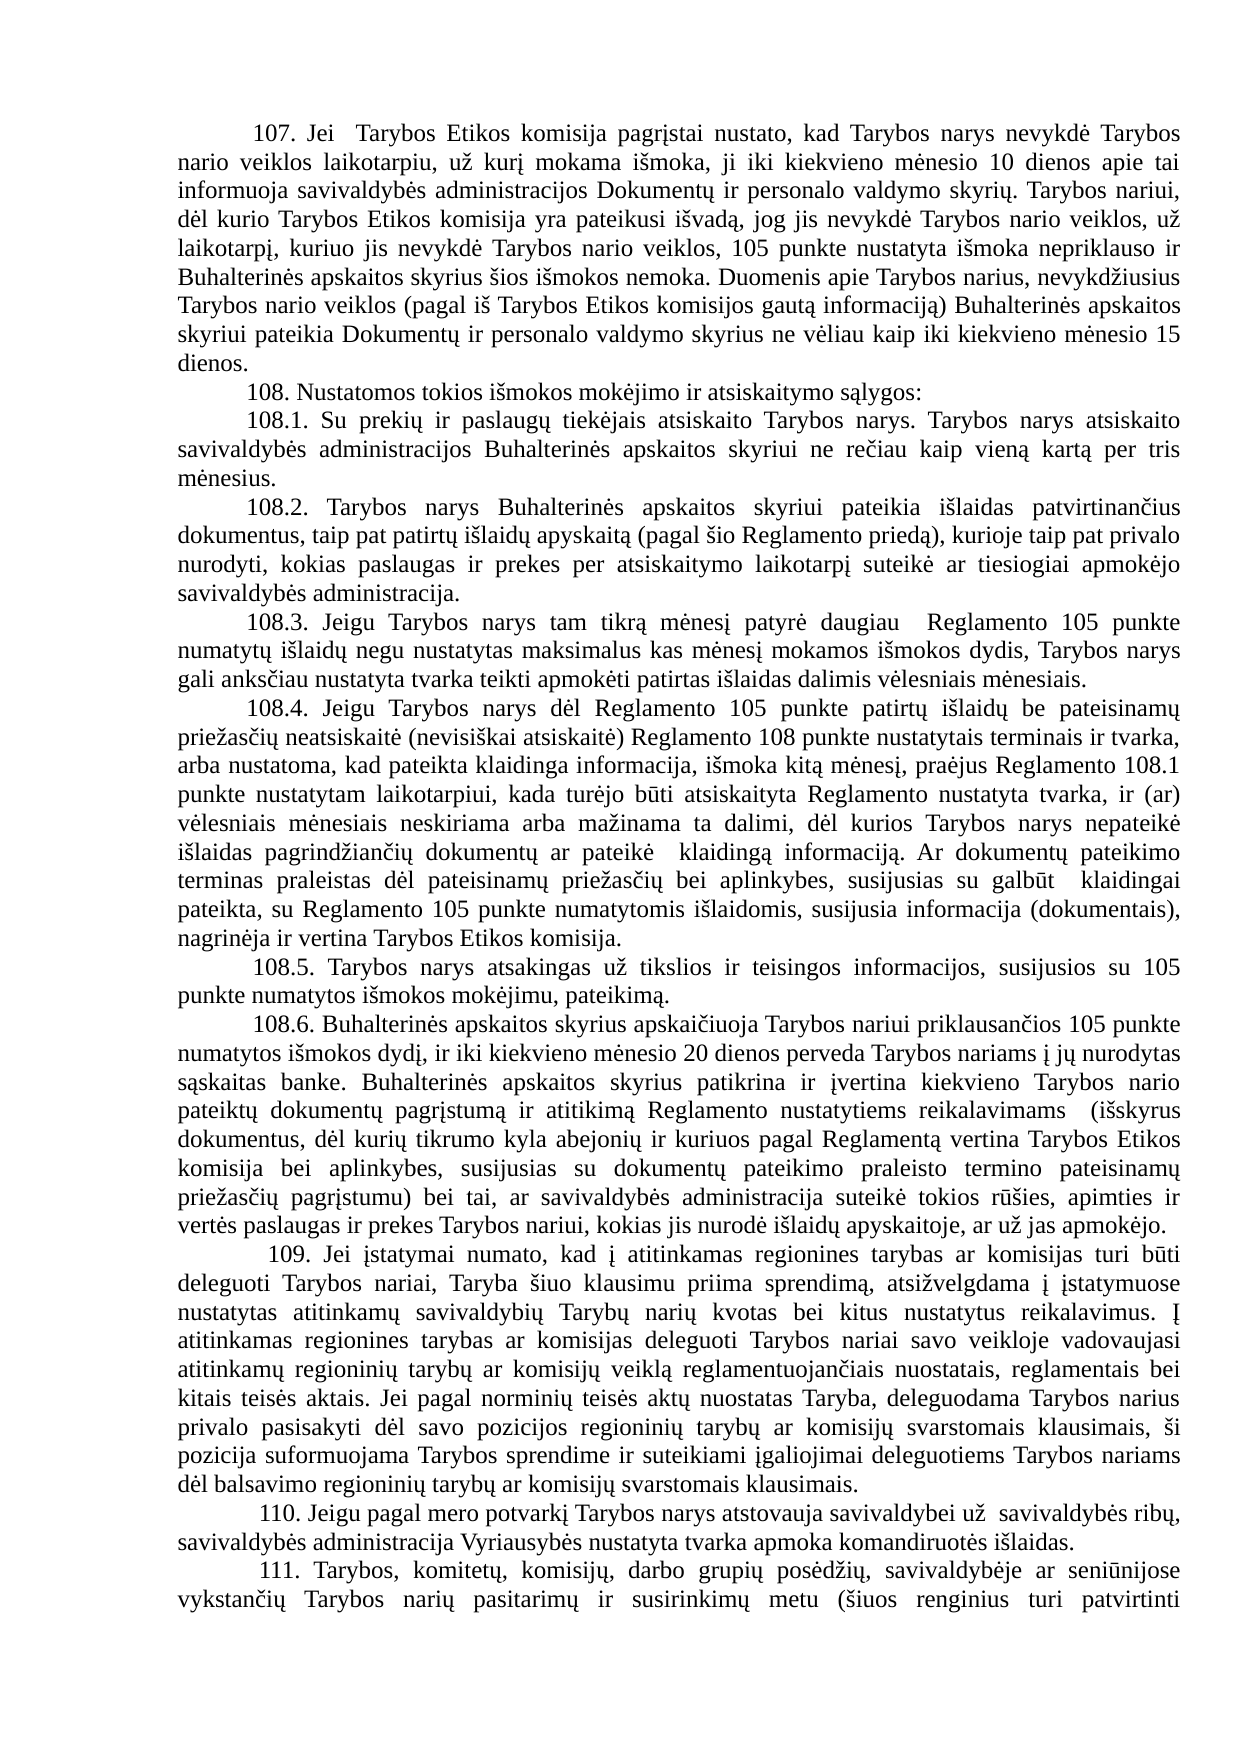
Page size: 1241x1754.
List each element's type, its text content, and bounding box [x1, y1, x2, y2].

text 108.5. Tarybos narys atsakingas už tikslios ir teisingos informacijos, susijusios su 105 punkte numatytos išmokos mokėjimu, pateikimą. [177, 952, 1181, 1009]
text 111. Tarybos, komitetų, komisijų, darbo grupių posėdžių, savivaldybėje ar seniūnijose vykstančių Tarybos narių pasitarimų ir susirinkimų metu (šiuos renginius turi patvirtinti [177, 1556, 1181, 1613]
text 108. Nustatomos tokios išmokos mokėjimo ir atsiskaitymo sąlygos: [177, 377, 1181, 406]
text 109. Jei įstatymai numato, kad į atitinkamas regionines tarybas ar komisijas turi būti deleguoti Tarybos nariai, Taryba šiuo klausimu priima sprendimą, atsižvelgdama į įstatymuose nustatytas atitinkamų savivaldybių Tarybų narių kvotas bei kitus nustatytus reikalavimus. Į atitinkamas regionines tarybas ar komisijas deleguoti Tarybos nariai savo veikloje vadovaujasi atitinkamų regioninių tarybų ar komisijų veiklą reglamentuojančiais nuostatais, reglamentais bei kitais teisės aktais. Jei pagal norminių teisės aktų nuostatas Taryba, deleguodama Tarybos narius privalo pasisakyti dėl savo pozicijos regioninių tarybų ar komisijų svarstomais klausimais, ši pozicija suformuojama Tarybos sprendime ir suteikiami įgaliojimai deleguotiems Tarybos nariams dėl balsavimo regioninių tarybų ar komisijų svarstomais klausimais. [177, 1239, 1181, 1498]
text 108.2. Tarybos narys Buhalterinės apskaitos skyriui pateikia išlaidas patvirtinančius dokumentus, taip pat patirtų išlaidų apyskaitą (pagal šio Reglamento priedą), kurioje taip pat privalo nurodyti, kokias paslaugas ir prekes per atsiskaitymo laikotarpį suteikė ar tiesiogiai apmokėjo savivaldybės administracija. [177, 492, 1181, 607]
text 108.3. Jeigu Tarybos narys tam tikrą mėnesį patyrė daugiau Reglamento 105 punkte numatytų išlaidų negu nustatytas maksimalus kas mėnesį mokamos išmokos dydis, Tarybos narys gali anksčiau nustatyta tvarka teikti apmokėti patirtas išlaidas dalimis vėlesniais mėnesiais. [177, 607, 1181, 693]
text 108.1. Su prekių ir paslaugų tiekėjais atsiskaito Tarybos narys. Tarybos narys atsiskaito savivaldybės administracijos Buhalterinės apskaitos skyriui ne rečiau kaip vieną kartą per tris mėnesius. [177, 406, 1181, 492]
text 110. Jeigu pagal mero potvarkį Tarybos narys atstovauja savivaldybei už savivaldybės ribų, savivaldybės administracija Vyriausybės nustatyta tvarka apmoka komandiruotės išlaidas. [177, 1498, 1181, 1556]
text 108.4. Jeigu Tarybos narys dėl Reglamento 105 punkte patirtų išlaidų be pateisinamų priežasčių neatsiskaitė (nevisiškai atsiskaitė) Reglamento 108 punkte nustatytais terminais ir tvarka, arba nustatoma, kad pateikta klaidinga informacija, išmoka kitą mėnesį, praėjus Reglamento 108.1 punkte nustatytam laikotarpiui, kada turėjo būti atsiskaityta Reglamento nustatyta tvarka, ir (ar) vėlesniais mėnesiais neskiriama arba mažinama ta dalimi, dėl kurios Tarybos narys nepateikė išlaidas pagrindžiančių dokumentų ar pateikė klaidingą informaciją. Ar dokumentų pateikimo terminas praleistas dėl pateisinamų priežasčių bei aplinkybes, susijusias su galbūt klaidingai pateikta, su Reglamento 105 punkte numatytomis išlaidomis, susijusia informacija (dokumentais), nagrinėja ir vertina Tarybos Etikos komisija. [177, 693, 1181, 952]
text 108.6. Buhalterinės apskaitos skyrius apskaičiuoja Tarybos nariui priklausančios 105 punkte numatytos išmokos dydį, ir iki kiekvieno mėnesio 20 dienos perveda Tarybos nariams į jų nurodytas sąskaitas banke. Buhalterinės apskaitos skyrius patikrina ir įvertina kiekvieno Tarybos nario pateiktų dokumentų pagrįstumą ir atitikimą Reglamento nustatytiems reikalavimams (išskyrus dokumentus, dėl kurių tikrumo kyla abejonių ir kuriuos pagal Reglamentą vertina Tarybos Etikos komisija bei aplinkybes, susijusias su dokumentų pateikimo praleisto termino pateisinamų priežasčių pagrįstumu) bei tai, ar savivaldybės administracija suteikė tokios rūšies, apimties ir vertės paslaugas ir prekes Tarybos nariui, kokias jis nurodė išlaidų apyskaitoje, ar už jas apmokėjo. [177, 1009, 1181, 1239]
text 107. Jei Tarybos Etikos komisija pagrįstai nustato, kad Tarybos narys nevykdė Tarybos nario veiklos laikotarpiu, už kurį mokama išmoka, ji iki kiekvieno mėnesio 10 dienos apie tai informuoja savivaldybės administracijos Dokumentų ir personalo valdymo skyrių. Tarybos nariui, dėl kurio Tarybos Etikos komisija yra pateikusi išvadą, jog jis nevykdė Tarybos nario veiklos, už laikotarpį, kuriuo jis nevykdė Tarybos nario veiklos, 105 punkte nustatyta išmoka nepriklauso ir Buhalterinės apskaitos skyrius šios išmokos nemoka. Duomenis apie Tarybos narius, nevykdžiusius Tarybos nario veiklos (pagal iš Tarybos Etikos komisijos gautą informaciją) Buhalterinės apskaitos skyriui pateikia Dokumentų ir personalo valdymo skyrius ne vėliau kaip iki kiekvieno mėnesio 15 dienos. [177, 118, 1181, 377]
